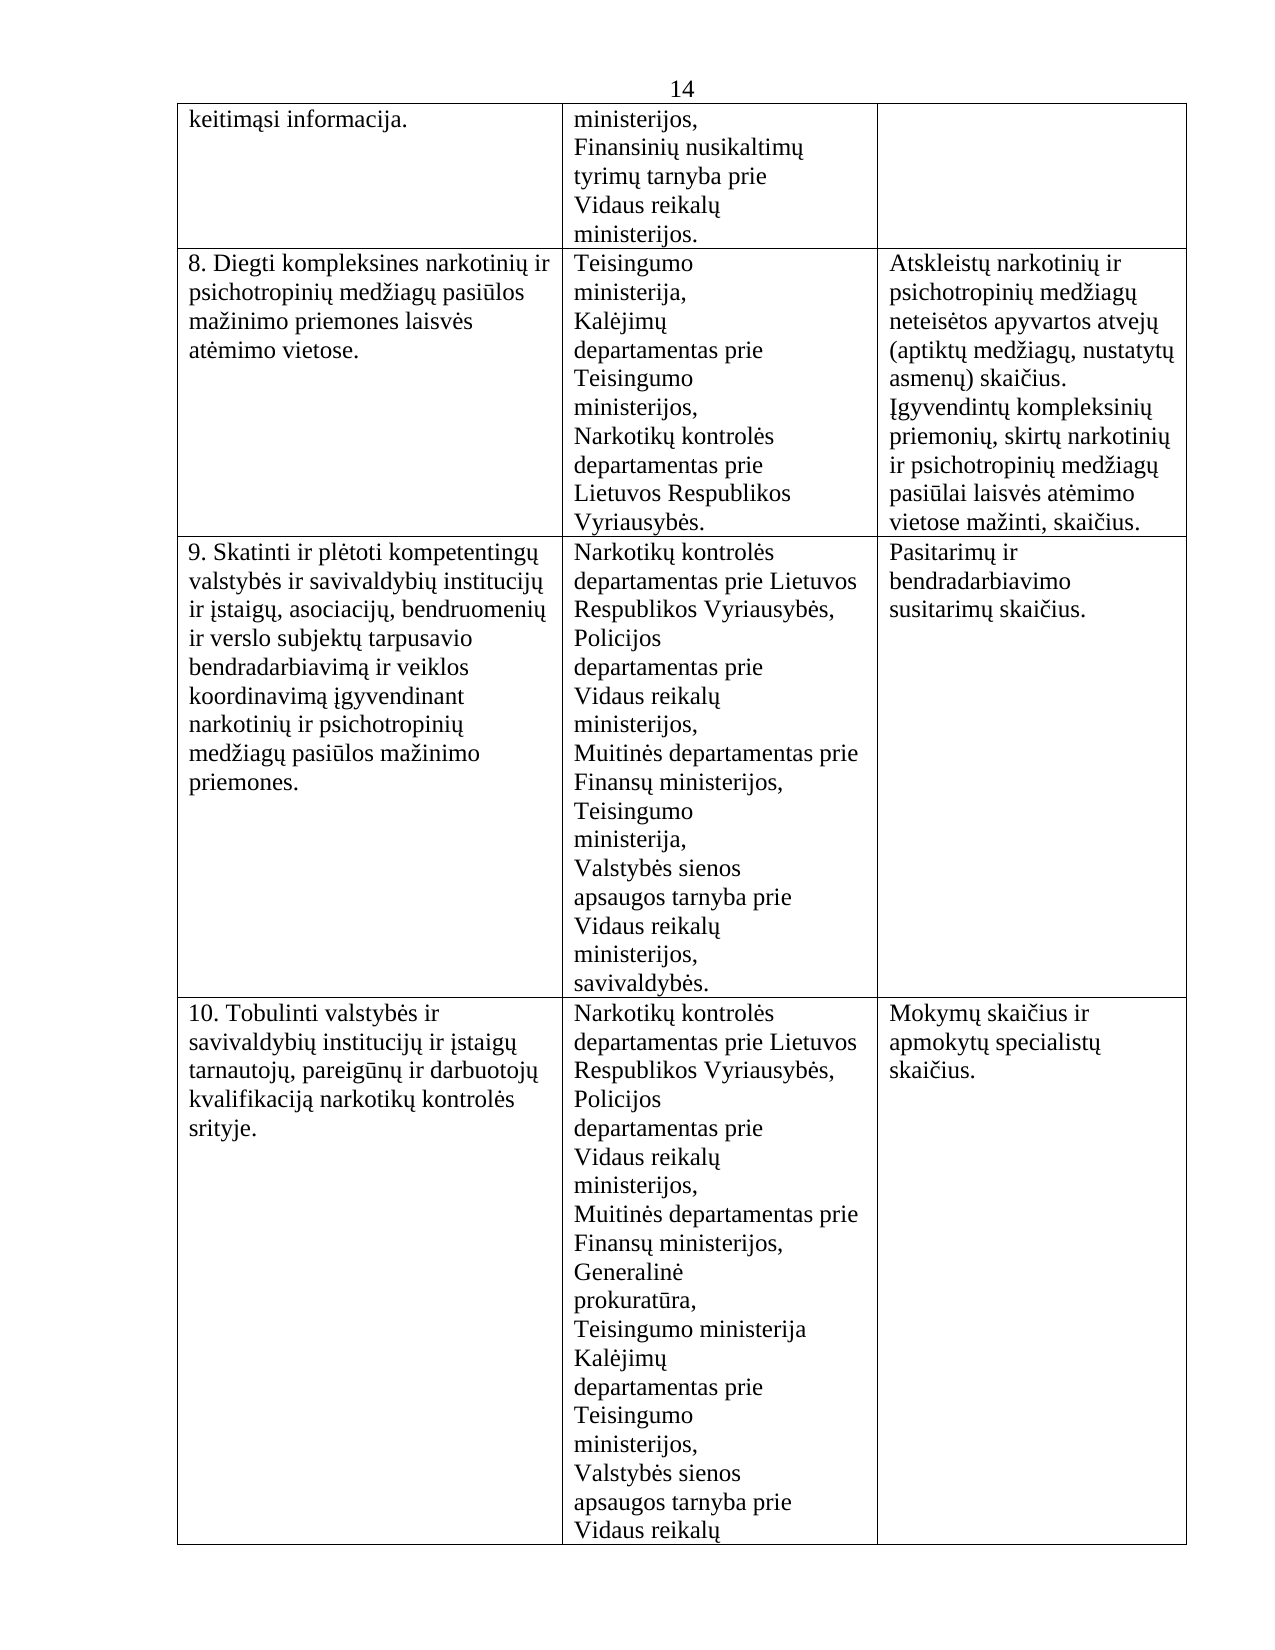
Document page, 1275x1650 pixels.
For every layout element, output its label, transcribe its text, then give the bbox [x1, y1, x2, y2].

table_cell [878, 104, 1186, 247]
table_cell Atskleistų narkotinių ir psichotropinių medžiagų neteisėtos apyvartos atvejų (aptiktų medžiagų, nustatytų asmenų) skaičius. Įgyvendintų kompleksinių priemonių, skirtų narkotinių ir psichotropinių medžiagų pasiūlai laisvės atėmimo vietose mažinti, skaičius. [878, 249, 1186, 536]
table_cell 8. Diegti kompleksines narkotinių ir psichotropinių medžiagų pasiūlos mažinimo priemones laisvės atėmimo vietose. [178, 249, 562, 536]
table_cell Mokymų skaičius ir apmokytų specialistų skaičius. [878, 998, 1186, 1544]
table_cell 7. Tobulinti teisėsaugos institucijų, atskleidžiančių ir tiriančių ekonomines ir finansines nusikalstamas veikas, sistemą, gerinti veiksmų koordinavimą, keitimąsi informacija. [178, 104, 562, 247]
table_cell Teisingumo ministerija, Kalėjimų departamentas prie Teisingumo ministerijos, Narkotikų kontrolės departamentas prie Lietuvos Respublikos Vyriausybės. [809, 249, 877, 536]
table_cell Narkotikų kontrolės departamentas prie Lietuvos Respublikos Vyriausybės, Policijos departamentas prie Vidaus reikalų ministerijos, Muitinės departamentas prie Finansų ministerijos, Generalinė prokuratūra, Teisingumo ministerija Kalėjimų departamentas prie Teisingumo ministerijos, Valstybės sienos apsaugos tarnyba prie Vidaus reikalų ministerijos, Finansinių nusikaltimų tyrimų tarnyba prie Vidaus reikalų ministerijos, savivaldybės. [563, 998, 877, 1544]
table_cell Teisingumo ministerija, Kalėjimų departamentas prie Teisingumo ministerijos, Narkotikų kontrolės departamentas prie Lietuvos Respublikos Vyriausybės. [563, 249, 574, 536]
table_cell Pasitarimų ir bendradarbiavimo susitarimų skaičius. [878, 537, 1186, 997]
table_cell 10. Tobulinti valstybės ir savivaldybių institucijų ir įstaigų tarnautojų, pareigūnų ir darbuotojų kvalifikaciją narkotikų kontrolės srityje. [178, 998, 562, 1544]
table_cell Generalinė prokuratūra, Policijos departamentas prie Vidaus reikalų ministerijos, Finansinių nusikaltimų tyrimų tarnyba prie Vidaus reikalų ministerijos. [809, 104, 877, 247]
table_cell Narkotikų kontrolės departamentas prie Lietuvos Respublikos Vyriausybės, Policijos departamentas prie Vidaus reikalų ministerijos, Muitinės departamentas prie Finansų ministerijos, Teisingumo ministerija, Valstybės sienos apsaugos tarnyba prie Vidaus reikalų ministerijos, savivaldybės. [563, 537, 877, 997]
table_cell 9. Skatinti ir plėtoti kompetentingų valstybės ir savivaldybių institucijų ir įstaigų, asociacijų, bendruomenių ir verslo subjektų tarpusavio bendradarbiavimą ir veiklos koordinavimą įgyvendinant narkotinių ir psichotropinių medžiagų pasiūlos mažinimo priemones. [178, 537, 562, 997]
